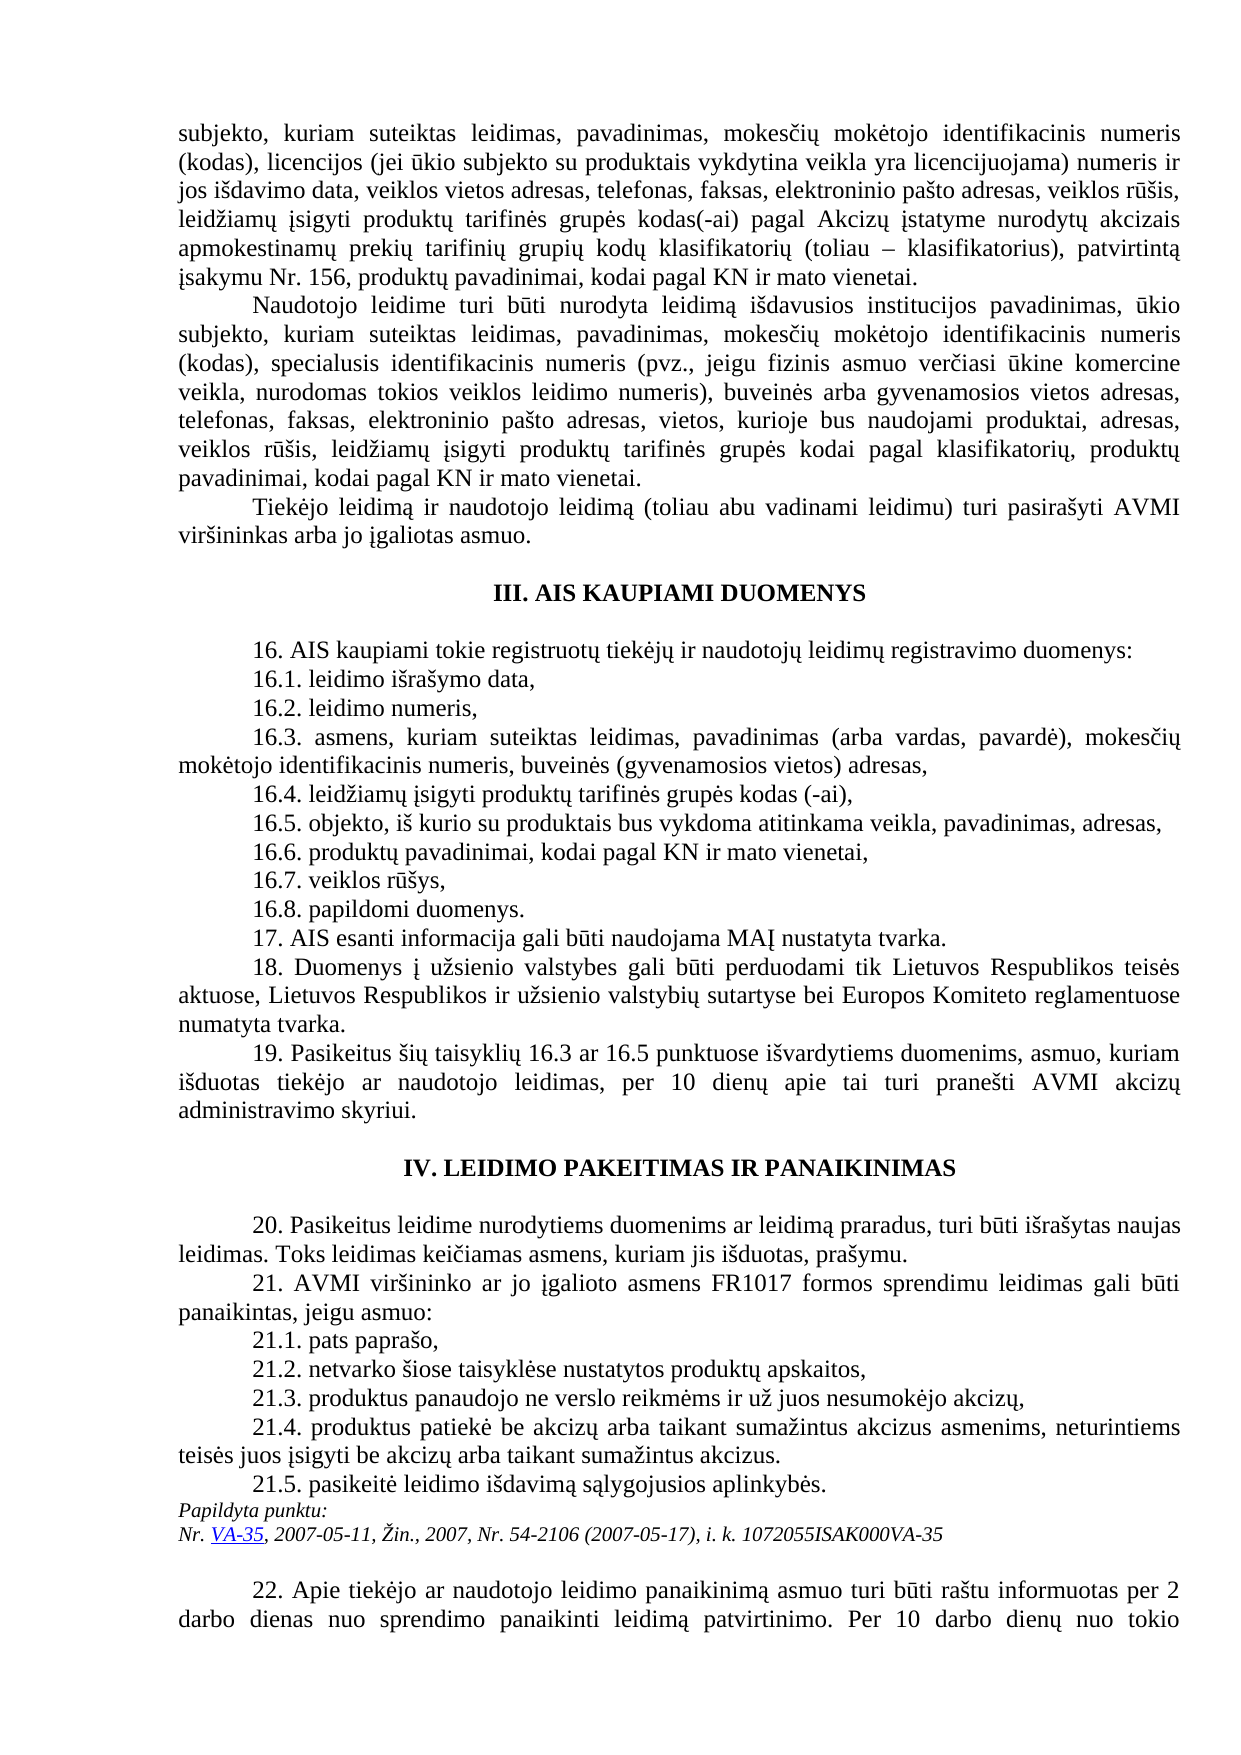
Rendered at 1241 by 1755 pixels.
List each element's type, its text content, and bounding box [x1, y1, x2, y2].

text 18. Duomenys į užsienio valstybes gali būti perduodami tik Lietuvos Respublikos teisės aktuose, Lietuvos Respublikos ir užsienio valstybių sutartyse bei Europos Komiteto reglamentuose numatyta tvarka. [178, 952, 1181, 1038]
text subjekto, kuriam suteiktas leidimas, pavadinimas, mokesčių mokėtojo identifikacinis numeris (kodas), licencijos (jei ūkio subjekto su produktais vykdytina veikla yra licencijuojama) numeris ir jos išdavimo data, veiklos vietos adresas, telefonas, faksas, elektroninio pašto adresas, veiklos rūšis, leidžiamų įsigyti produktų tarifinės grupės kodas(-ai) pagal Akcizų įstatyme nurodytų akcizais apmokestinamų prekių tarifinių grupių kodų klasifikatorių (toliau – klasifikatorius), patvirtintą įsakymu Nr. 156, produktų pavadinimai, kodai pagal KN ir mato vienetai. [178, 118, 1181, 291]
text III. AIS KAUPIAMI DUOMENYS [178, 578, 1181, 607]
text Naudotojo leidime turi būti nurodyta leidimą išdavusios institucijos pavadinimas, ūkio subjekto, kuriam suteiktas leidimas, pavadinimas, mokesčių mokėtojo identifikacinis numeris (kodas), specialusis identifikacinis numeris (pvz., jeigu fizinis asmuo verčiasi ūkine komercine veikla, nurodomas tokios veiklos leidimo numeris), buveinės arba gyvenamosios vietos adresas, telefonas, faksas, elektroninio pašto adresas, vietos, kurioje bus naudojami produktai, adresas, veiklos rūšis, leidžiamų įsigyti produktų tarifinės grupės kodai pagal klasifikatorių, produktų pavadinimai, kodai pagal KN ir mato vienetai. [178, 291, 1181, 492]
text 22. Apie tiekėjo ar naudotojo leidimo panaikinimą asmuo turi būti raštu informuotas per 2 darbo dienas nuo sprendimo panaikinti leidimą patvirtinimo. Per 10 darbo dienų nuo tokio [178, 1575, 1181, 1632]
text 16.1. leidimo išrašymo data, [178, 664, 1181, 693]
text 16.5. objekto, iš kurio su produktais bus vykdoma atitinkama veikla, pavadinimas, adresas, [178, 808, 1181, 837]
text Nr. VA-35, 2007-05-11, Žin., 2007, Nr. 54-2106 (2007-05-17), i. k. 1072055ISAK000VA-35 [178, 1522, 1181, 1546]
text 19. Pasikeitus šių taisyklių 16.3 ar 16.5 punktuose išvardytiems duomenims, asmuo, kuriam išduotas tiekėjo ar naudotojo leidimas, per 10 dienų apie tai turi pranešti AVMI akcizų administravimo skyriui. [178, 1038, 1181, 1124]
text Tiekėjo leidimą ir naudotojo leidimą (toliau abu vadinami leidimu) turi pasirašyti AVMI viršininkas arba jo įgaliotas asmuo. [178, 492, 1181, 549]
text 21.1. pats paprašo, [178, 1326, 1181, 1354]
text 16.7. veiklos rūšys, [178, 866, 1181, 894]
text 21.2. netvarko šiose taisyklėse nustatytos produktų apskaitos, [178, 1354, 1181, 1383]
text 20. Pasikeitus leidime nurodytiems duomenims ar leidimą praradus, turi būti išrašytas naujas leidimas. Toks leidimas keičiamas asmens, kuriam jis išduotas, prašymu. [178, 1211, 1181, 1268]
text 21.5. pasikeitė leidimo išdavimą sąlygojusios aplinkybės. [178, 1469, 1181, 1498]
text 21. AVMI viršininko ar jo įgalioto asmens FR1017 formos sprendimu leidimas gali būti panaikintas, jeigu asmuo: [178, 1268, 1181, 1326]
text 16.2. leidimo numeris, [178, 693, 1181, 722]
text 16.6. produktų pavadinimai, kodai pagal KN ir mato vienetai, [178, 837, 1181, 866]
text 16.4. leidžiamų įsigyti produktų tarifinės grupės kodas (-ai), [178, 779, 1181, 808]
text 21.3. produktus panaudojo ne verslo reikmėms ir už juos nesumokėjo akcizų, [178, 1383, 1181, 1412]
text Papildyta punktu: [178, 1498, 1181, 1522]
text 16.3. asmens, kuriam suteiktas leidimas, pavadinimas (arba vardas, pavardė), mokesčių mokėtojo identifikacinis numeris, buveinės (gyvenamosios vietos) adresas, [178, 722, 1181, 779]
text IV. LEIDIMO PAKEITIMAS IR PANAIKINIMAS [178, 1153, 1181, 1182]
text 17. AIS esanti informacija gali būti naudojama MAĮ nustatyta tvarka. [178, 923, 1181, 952]
text 16. AIS kaupiami tokie registruotų tiekėjų ir naudotojų leidimų registravimo duomenys: [178, 636, 1181, 664]
text 16.8. papildomi duomenys. [178, 894, 1181, 923]
text 21.4. produktus patiekė be akcizų arba taikant sumažintus akcizus asmenims, neturintiems teisės juos įsigyti be akcizų arba taikant sumažintus akcizus. [178, 1412, 1181, 1469]
